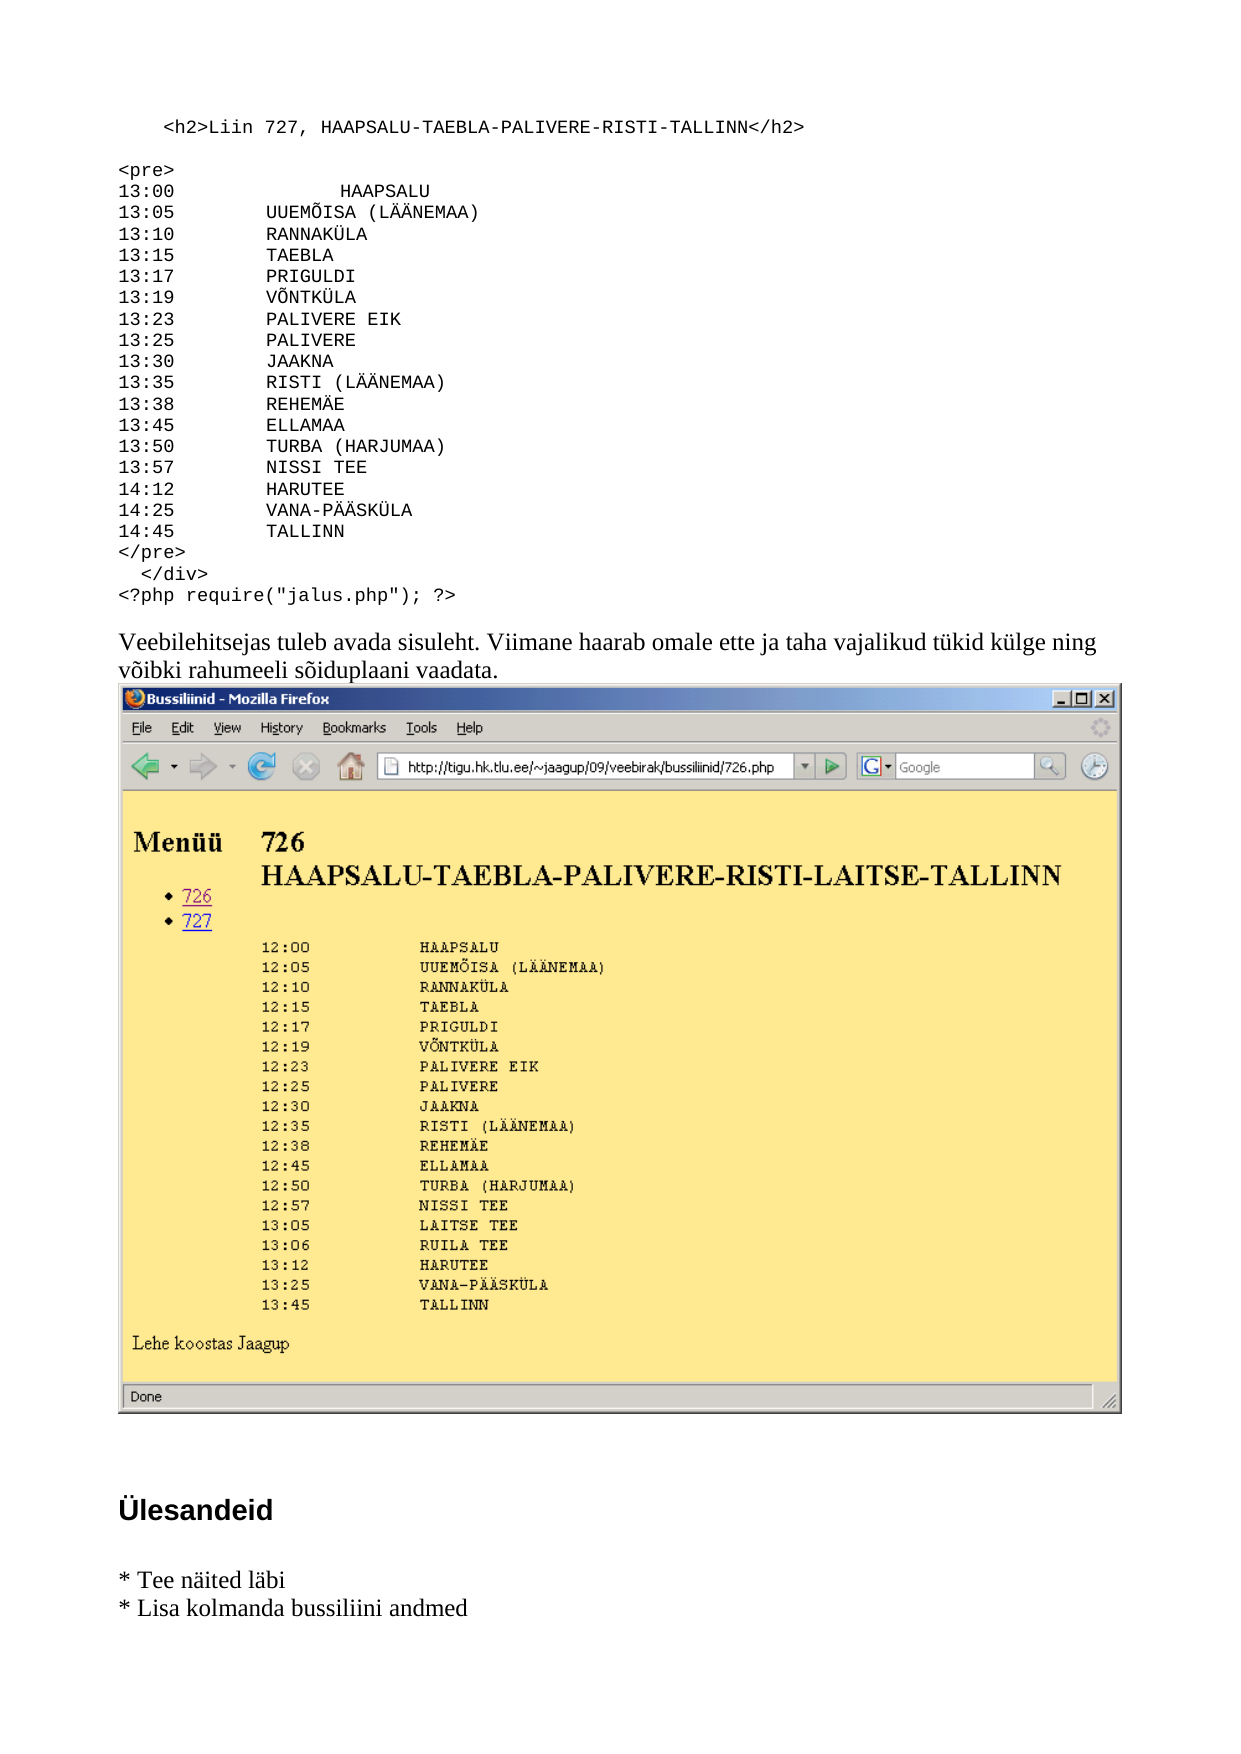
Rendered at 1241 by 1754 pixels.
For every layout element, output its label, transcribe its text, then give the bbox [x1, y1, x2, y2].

text 13:30 JAAKNA [118, 352, 1122, 373]
text 14:12 HARUTEE [118, 479, 1122, 501]
text 13:19 VÕNTKÜLA [118, 288, 1122, 309]
picture [118, 683, 1122, 1414]
text 13:17 PRIGULDI [118, 267, 1122, 288]
text <h2>Liin 727, HAAPSALU-TAEBLA-PALIVERE-RISTI-TALLINN</h2> [118, 118, 1122, 139]
text <?php require("jalus.php"); ?> [118, 586, 1122, 607]
text Veebilehitsejas tuleb avada sisuleht. Viimane haarab omale ette ja taha vajalikud tükid külge ning võibki rahumeeli sõiduplaani vaadata. [118, 628, 1122, 683]
text 13:05 UUEMÕISA (LÄÄNEMAA) [118, 203, 1122, 224]
text 13:45 ELLAMAA [118, 416, 1122, 437]
text 13:23 PALIVERE EIK [118, 309, 1122, 331]
text </pre> [118, 543, 1122, 564]
text <pre> [118, 161, 1122, 182]
text 13:15 TAEBLA [118, 246, 1122, 267]
text 14:25 VANA-PÄÄSKÜLA [118, 501, 1122, 522]
text 13:00 HAAPSALU [118, 182, 1122, 203]
text 13:38 REHEMÄE [118, 394, 1122, 416]
text 13:50 TURBA (HARJUMAA) [118, 437, 1122, 458]
text 13:35 RISTI (LÄÄNEMAA) [118, 373, 1122, 394]
text * Tee näited läbi [118, 1567, 1122, 1594]
subtitle Ülesandeid [118, 1494, 1122, 1526]
text </div> [118, 564, 1122, 586]
text 13:10 RANNAKÜLA [118, 224, 1122, 246]
text 13:57 NISSI TEE [118, 458, 1122, 479]
text 13:25 PALIVERE [118, 331, 1122, 352]
text 14:45 TALLINN [118, 522, 1122, 543]
text * Lisa kolmanda bussiliini andmed [118, 1594, 1122, 1622]
